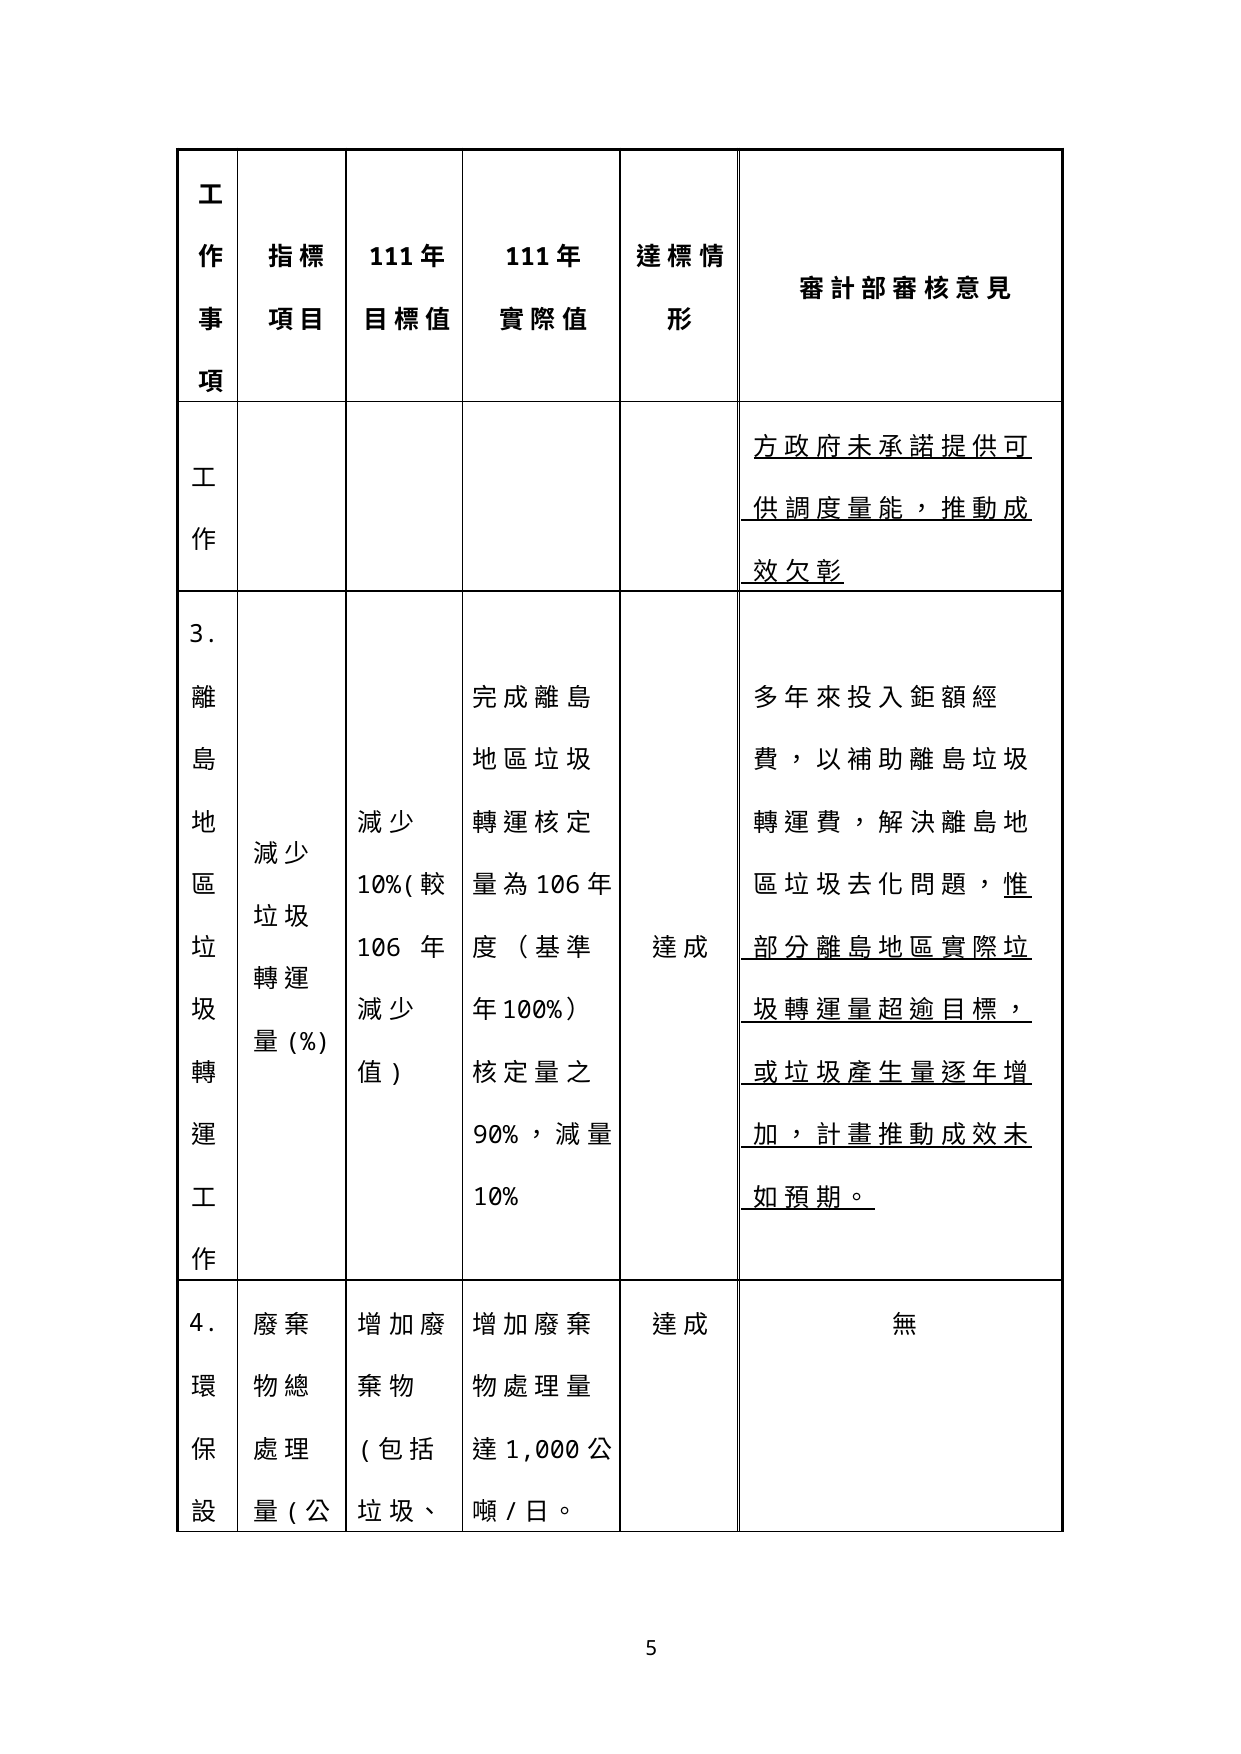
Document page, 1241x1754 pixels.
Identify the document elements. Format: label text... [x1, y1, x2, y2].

table_cell 增加廢棄物(包括垃圾、 [347, 1281, 462, 1531]
table_cell 減少10%(較106 年減少值) [347, 592, 462, 1279]
table_cell 廢棄物總處理量(公 [238, 1281, 345, 1531]
table_cell 多年來投入鉅額經費，以補助離島垃圾轉運費，解決離島地區垃圾去化問題，惟部分離島地區實際垃圾轉運量超逾目標，或垃圾產生量逐年增加，計畫推動成效未如預期。 [740, 592, 1061, 1279]
table_cell 完成離島地區垃圾轉運核定量為106年度（基準年100%）核定量之90%，減量10% [463, 592, 619, 1279]
table_cell 無 [740, 1281, 1061, 1531]
table_header 指標項目 [238, 151, 345, 401]
table_header 審計部審核意見 [740, 151, 1061, 401]
table_cell [621, 402, 737, 590]
table_cell 達成 [621, 592, 737, 1279]
table_cell [347, 402, 462, 590]
table_header 達標情形 [621, 151, 737, 401]
table_header 111年 目標值 [347, 151, 462, 401]
table_cell 工作 [179, 402, 237, 590]
table_cell 3.離島地區垃圾轉運工作 [179, 592, 237, 1279]
table_header 111年 實際值 [463, 151, 619, 401]
table_header 工作事項 [179, 151, 237, 401]
table_cell [463, 402, 619, 590]
table_cell 方政府未承諾提供可供調度量能，推動成效欠彰 [740, 402, 1061, 590]
table_cell [238, 402, 345, 590]
table_cell 減少垃圾轉運量(%) [238, 592, 345, 1279]
table_cell 4.環保設 [179, 1281, 237, 1531]
table_cell 增加廢棄物處理量達1,000公噸/日。 [463, 1281, 619, 1531]
table_cell 達成 [621, 1281, 737, 1531]
